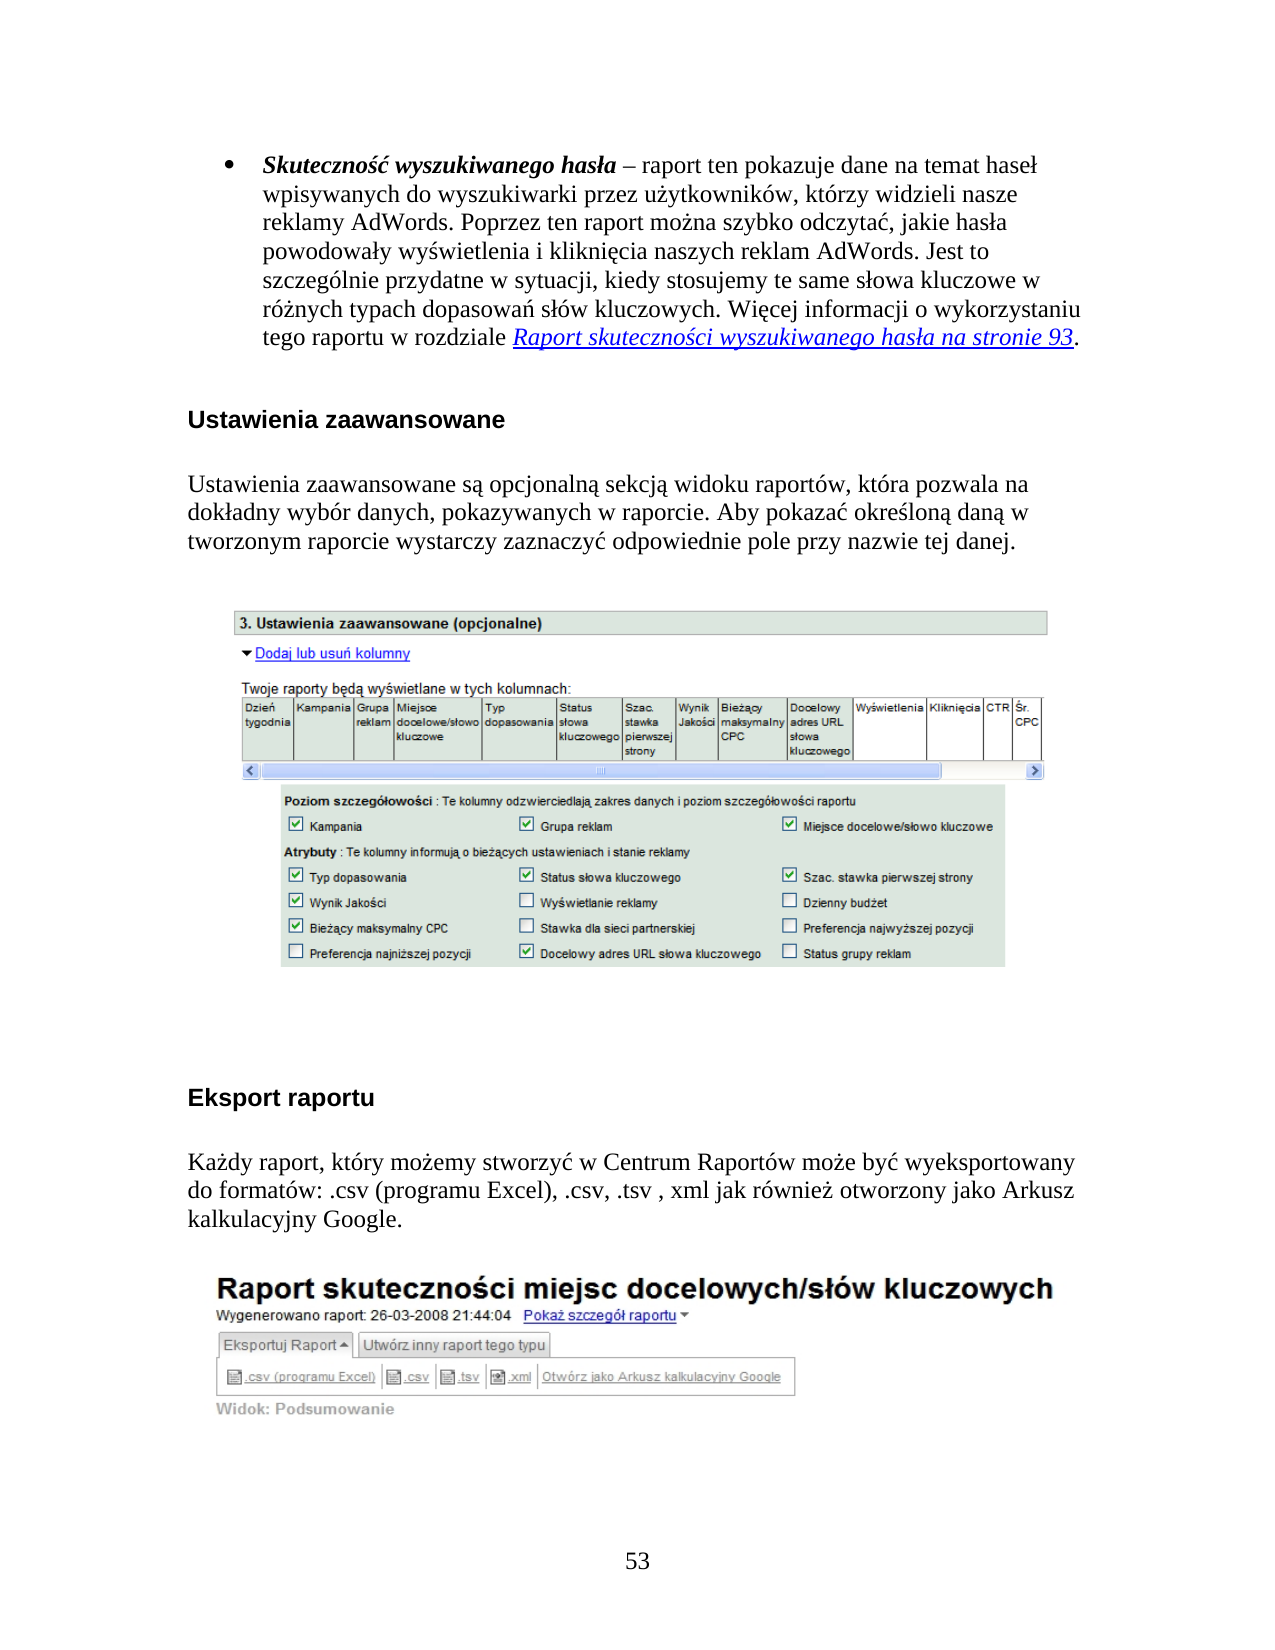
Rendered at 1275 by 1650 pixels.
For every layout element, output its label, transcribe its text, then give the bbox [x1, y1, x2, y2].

picture [204, 1271, 1071, 1427]
picture [204, 592, 1071, 967]
text Ustawienia zaawansowane są opcjonalną sekcją widoku raportów, która pozwala na dokładny wybór danych, pokazywanych w raporcie. Aby pokazać określoną daną w tworzonym raporcie wystarczy zaznaczyć odpowiednie pole przy nazwie tej danej. [187, 469, 1087, 555]
list Skuteczność wyszukiwanego hasła – raport ten pokazuje dane na temat haseł wpisywanych do wyszukiwarki przez użytkowników, którzy widzieli nasze reklamy AdWords. Poprzez ten raport można szybko odczytać, jakie hasła powodowały wyświetlenia i kliknięcia naszych reklam AdWords. Jest to szczególnie przydatne w sytuacji, kiedy stosujemy te same słowa kluczowe w różnych typach dopasowań słów kluczowych. Więcej informacji o wykorzystaniu tego raportu w rozdziale Raport skuteczności wyszukiwanego hasła na stronie 93. [225, 150, 1087, 351]
text Każdy raport, który możemy stworzyć w Centrum Raportów może być wyeksportowany do formatów: .csv (programu Excel), .csv, .tsv , xml jak również otworzony jako Arkusz kalkulacyjny Google. [187, 1147, 1087, 1233]
subtitle Eksport raportu [187, 1083, 1087, 1112]
subtitle Ustawienia zaawansowane [187, 405, 1087, 434]
